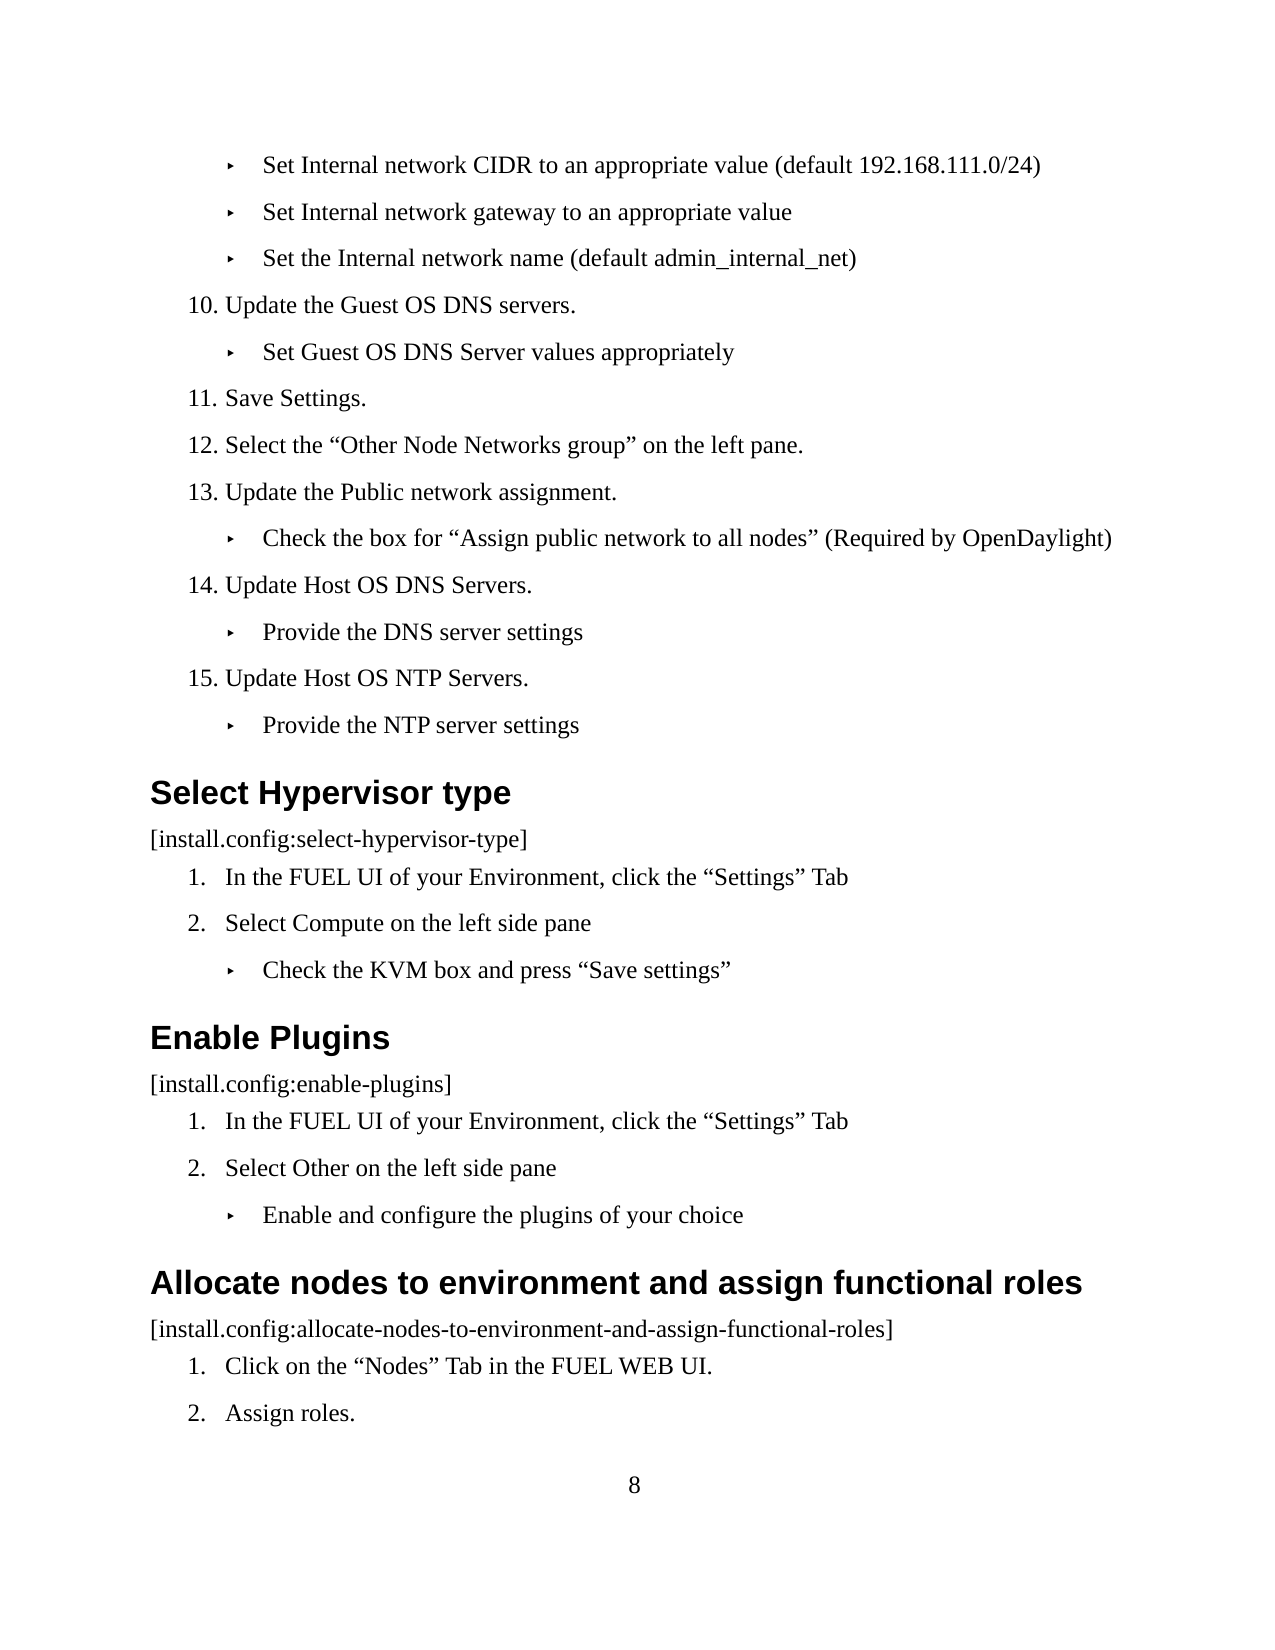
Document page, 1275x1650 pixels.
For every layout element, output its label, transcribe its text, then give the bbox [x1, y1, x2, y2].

list Provide the DNS server settings [225, 617, 1125, 645]
list Set Guest OS DNS Server values appropriately [225, 337, 1125, 365]
list Set Internal network CIDR to an appropriate value (default 192.168.111.0/24) [225, 150, 1125, 179]
list Select Compute on the left side pane [187, 908, 1125, 937]
text [install.config:select-hypervisor-type] [150, 824, 1125, 853]
text [install.config:allocate-nodes-to-environment-and-assign-functional-roles] [150, 1314, 1125, 1342]
list Update the Public network assignment. [187, 477, 1125, 505]
subtitle Enable Plugins [150, 1018, 1125, 1056]
list Provide the NTP server settings [225, 710, 1125, 739]
list Update Host OS NTP Servers. [187, 663, 1125, 692]
text [install.config:enable-plugins] [150, 1069, 1125, 1097]
list In the FUEL UI of your Environment, click the “Settings” Tab [187, 862, 1125, 890]
list Assign roles. [187, 1398, 1125, 1427]
list Check the KVM box and press “Save settings” [225, 955, 1125, 984]
subtitle Allocate nodes to environment and assign functional roles [150, 1262, 1125, 1301]
list Save Settings. [187, 383, 1125, 412]
list Enable and configure the plugins of your choice [225, 1200, 1125, 1228]
list Set the Internal network name (default admin_internal_net) [225, 243, 1125, 272]
list Update Host OS DNS Servers. [187, 570, 1125, 599]
list Set Internal network gateway to an appropriate value [225, 197, 1125, 225]
subtitle Select Hypervisor type [150, 773, 1125, 811]
list Click on the “Nodes” Tab in the FUEL WEB UI. [187, 1351, 1125, 1380]
list Update the Guest OS DNS servers. [187, 290, 1125, 319]
list Check the box for “Assign public network to all nodes” (Required by OpenDaylight) [225, 523, 1125, 552]
list In the FUEL UI of your Environment, click the “Settings” Tab [187, 1106, 1125, 1135]
list Select the “Other Node Networks group” on the left pane. [187, 430, 1125, 459]
list Select Other on the left side pane [187, 1153, 1125, 1182]
